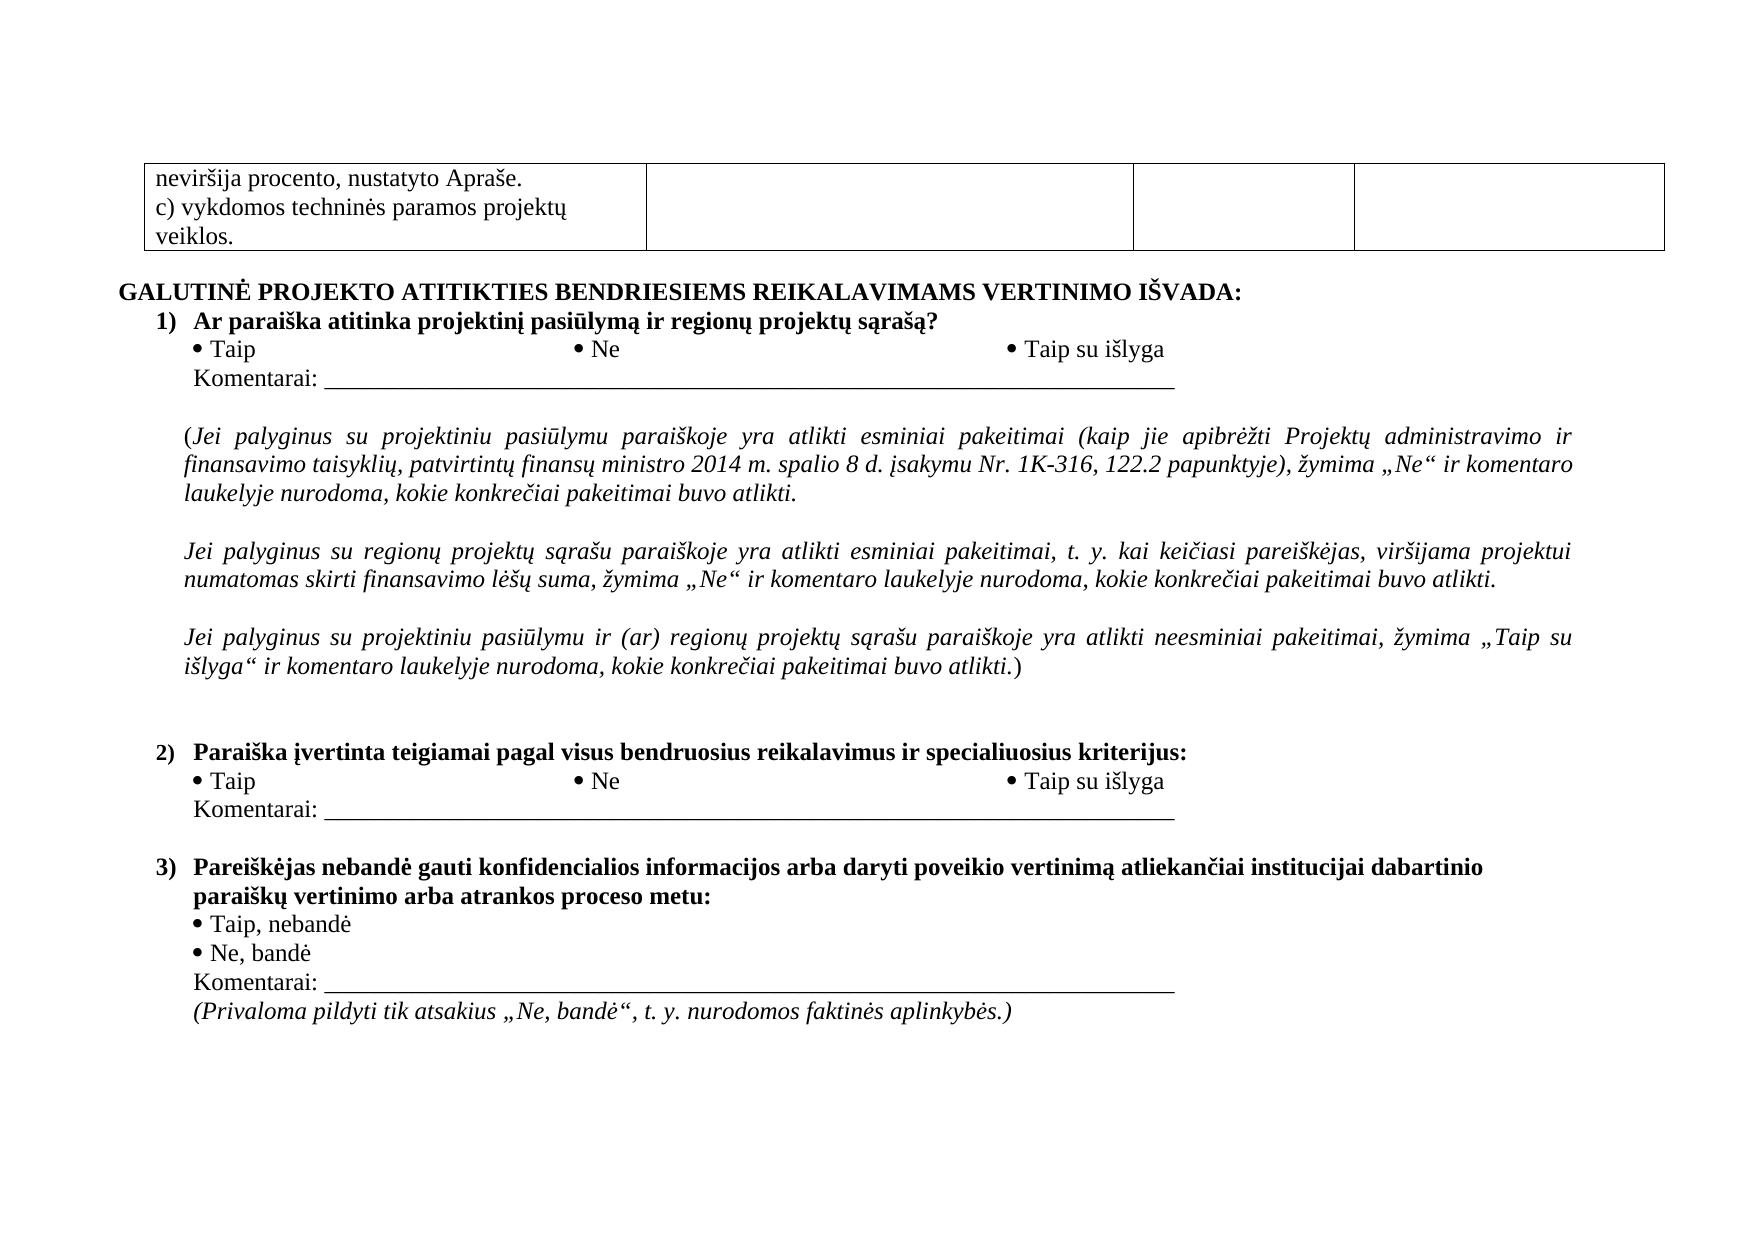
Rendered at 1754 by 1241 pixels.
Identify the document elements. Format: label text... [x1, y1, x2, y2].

text  Taip  Ne  Taip su išlyga [193, 334, 1577, 363]
table_cell neviršija procento, nustatyto Apraše. c) vykdomos techninės paramos projektų veiklos. [145, 164, 646, 250]
text Komentarai: ____________________________________________________________________ [193, 794, 1577, 823]
text  Taip, nebandė [193, 909, 1577, 938]
text 1) Ar paraiška atitinka projektinį pasiūlymą ir regionų projektų sąrašą? [156, 306, 1577, 334]
text Komentarai: ____________________________________________________________________ [193, 967, 1577, 996]
text 2) Paraiška įvertinta teigiamai pagal visus bendruosius reikalavimus ir specialiuosius kriterijus: [156, 737, 1577, 766]
text Komentarai: ____________________________________________________________________ [193, 363, 1577, 392]
table_cell [1355, 164, 1664, 250]
text Jei palyginus su regionų projektų sąrašu paraiškoje yra atlikti esminiai pakeitimai, t. y. kai keičiasi pareiškėjas, viršijama projektui numatomas skirti finansavimo lėšų suma, žymima „Ne“ ir komentaro laukelyje nurodoma, kokie konkrečiai pakeitimai buvo atlikti. [184, 536, 1577, 593]
text  Taip  Ne  Taip su išlyga [193, 766, 1577, 794]
text (Privaloma pildyti tik atsakius „Ne, bandė“, t. y. nurodomos faktinės aplinkybės.) [193, 996, 1577, 1024]
text GALUTINĖ PROJEKTO ATITIKTIES BENDRIESIEMS REIKALAVIMAMS VERTINIMO IŠVADA: [118, 277, 1577, 306]
text  Ne, bandė [193, 938, 1577, 967]
table_cell [647, 164, 1133, 250]
text Jei palyginus su projektiniu pasiūlymu ir (ar) regionų projektų sąrašu paraiškoje yra atlikti neesminiai pakeitimai, žymima „Taip su išlyga“ ir komentaro laukelyje nurodoma, kokie konkrečiai pakeitimai buvo atlikti.) [184, 622, 1577, 679]
text 3) Pareiškėjas nebandė gauti konfidencialios informacijos arba daryti poveikio vertinimą atliekančiai institucijai dabartinio paraiškų vertinimo arba atrankos proceso metu: [156, 852, 1577, 909]
table_cell [1134, 164, 1354, 250]
text (Jei palyginus su projektiniu pasiūlymu paraiškoje yra atlikti esminiai pakeitimai (kaip jie apibrėžti Projektų administravimo ir finansavimo taisyklių, patvirtintų finansų ministro 2014 m. spalio 8 d. įsakymu Nr. 1K-316, 122.2 papunktyje), žymima „Ne“ ir komentaro laukelyje nurodoma, kokie konkrečiai pakeitimai buvo atlikti. [184, 421, 1577, 507]
